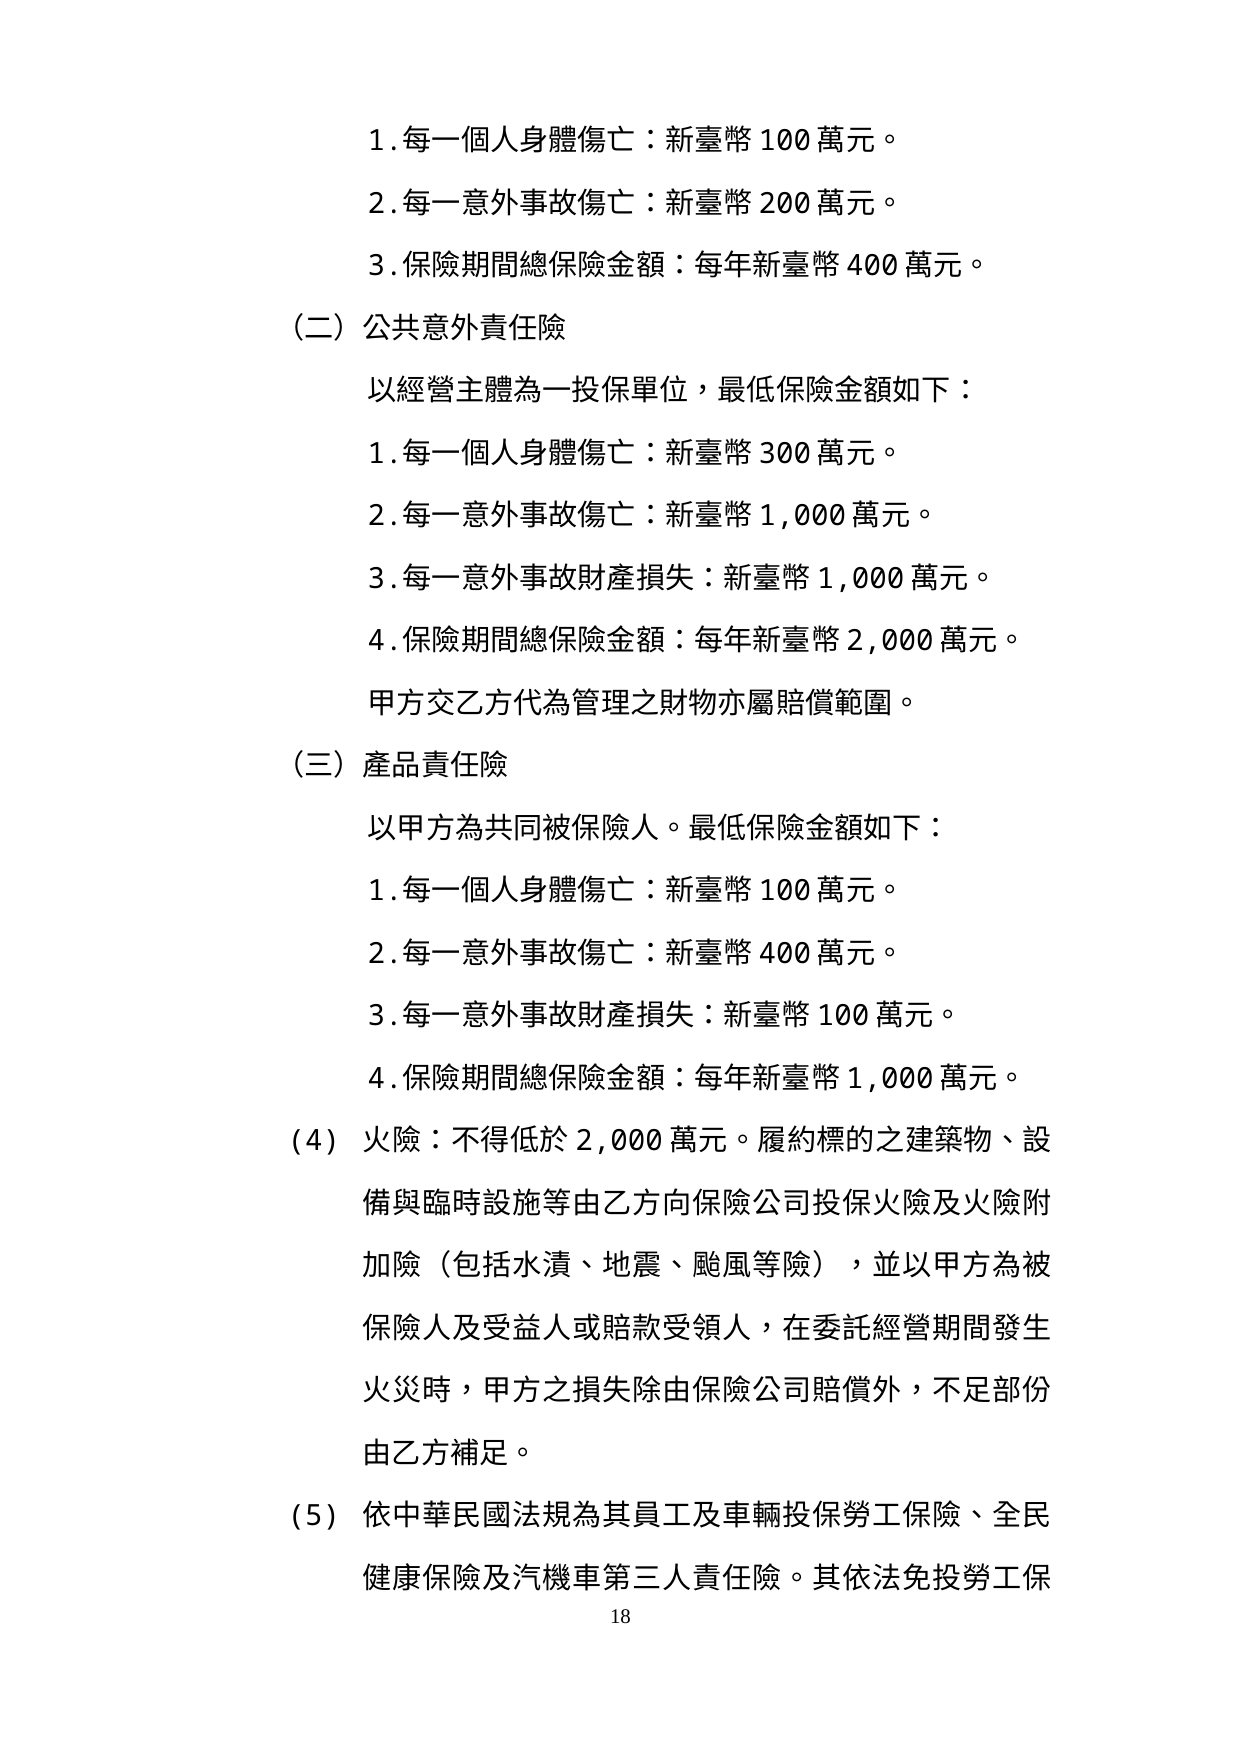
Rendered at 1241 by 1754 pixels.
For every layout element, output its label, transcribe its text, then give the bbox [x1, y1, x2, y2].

text 4.保險期間總保險金額：每年新臺幣2,000萬元。 [309, 596, 1053, 659]
text （二）公共意外責任險 [187, 284, 1053, 346]
text 以經營主體為一投保單位，最低保險金額如下： [309, 346, 1053, 409]
text 1.每一個人身體傷亡：新臺幣100萬元。 [309, 96, 1053, 159]
text 3.每一意外事故財產損失：新臺幣100萬元。 [309, 971, 1053, 1034]
text 2.每一意外事故傷亡：新臺幣200萬元。 [309, 159, 1053, 221]
text 4.保險期間總保險金額：每年新臺幣1,000萬元。 [309, 1034, 1053, 1096]
text 以甲方為共同被保險人。最低保險金額如下： [309, 784, 1053, 846]
text 2.每一意外事故傷亡：新臺幣1,000萬元。 [309, 471, 1053, 534]
text 3.每一意外事故財產損失：新臺幣1,000萬元。 [309, 534, 1053, 596]
list 火險：不得低於2,000萬元。履約標的之建築物、設備與臨時設施等由乙方向保險公司投保火險及火險附加險（包括水漬、地震、颱風等險），並以甲方為被保險人及受益人或賠款受領人，在委託經營期間發生火災時，甲方之損失除由保險公司賠償外，不足部份由乙方補足。 [287, 1096, 1053, 1471]
text 3.保險期間總保險金額：每年新臺幣400萬元。 [309, 221, 1053, 284]
text 1.每一個人身體傷亡：新臺幣100萬元。 [309, 846, 1053, 909]
list 依中華民國法規為其員工及車輛投保勞工保險、全民健康保險及汽機車第三人責任險。其依法免投勞工保 [287, 1471, 1053, 1596]
text 2.每一意外事故傷亡：新臺幣400萬元。 [309, 909, 1053, 971]
text 1.每一個人身體傷亡：新臺幣300萬元。 [309, 409, 1053, 471]
text （三）產品責任險 [187, 721, 1053, 784]
text 甲方交乙方代為管理之財物亦屬賠償範圍。 [309, 659, 1053, 721]
